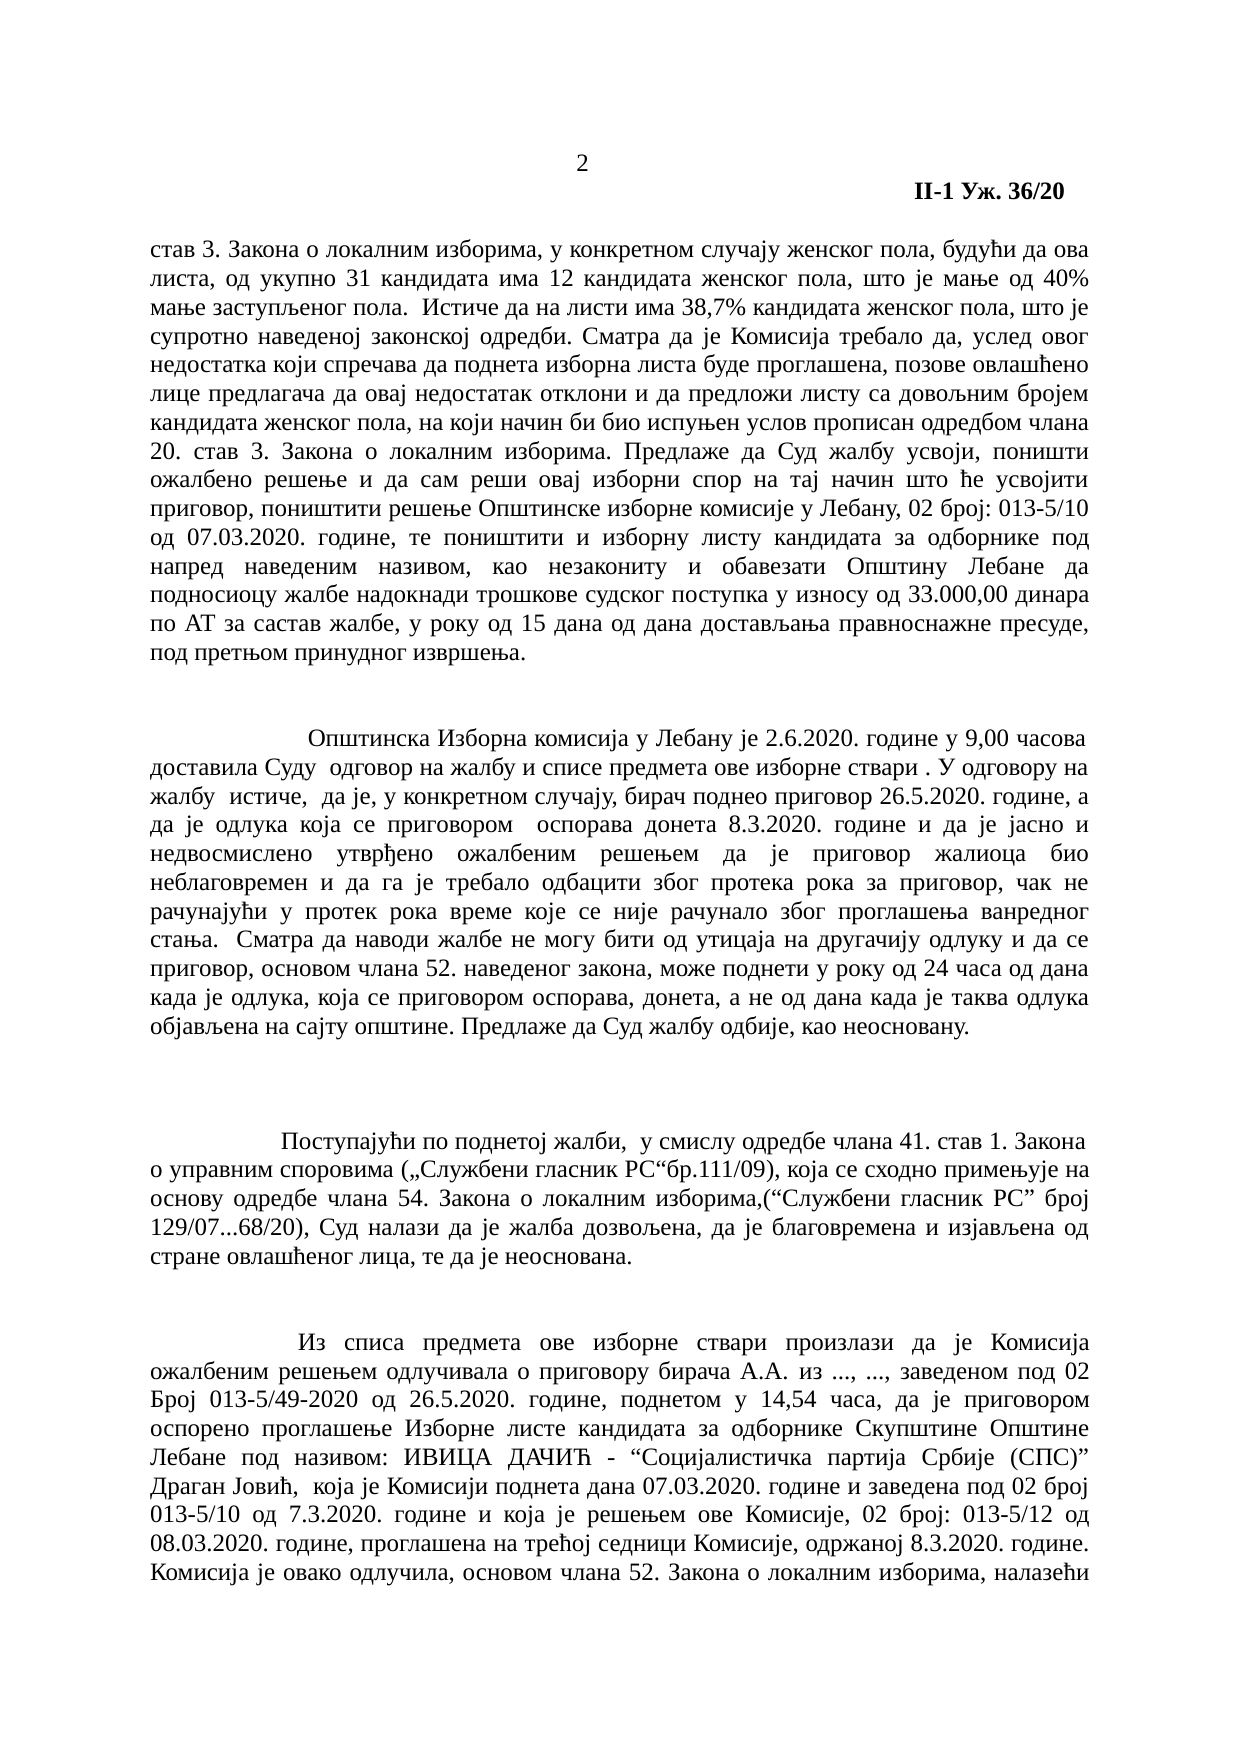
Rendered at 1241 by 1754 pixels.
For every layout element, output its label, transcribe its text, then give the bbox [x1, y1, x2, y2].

text Поступајући по поднетој жалби, у смислу одредбе члана 41. став 1. Закона о управним споровима („Службени гласник РС“бр.111/09), која се сходно примењује на основу одредбе члана 54. Закона о локалним изборима,(“Службени гласник РС” број 129/07...68/20), Суд налази да је жалба дозвољена, да је благовремена и изјављена од стране овлашћеног лица, те да је неоснована. [150, 1126, 1090, 1269]
text Из списа предмета ове изборне ствари произлази да је Комисија ожалбеним решењем одлучивала о приговору бирача А.А. из ..., ..., заведеном под 02 Број 013-5/49-2020 од 26.5.2020. године, поднетом у 14,54 часа, да је приговором оспорено проглашење Изборне листе кандидата за одборнике Скупштине Општине Лебане под називом: ИВИЦА ДАЧИЋ - “Социјалистичка партија Србије (СПС)” Драган Јовић, која је Комисији поднета дана 07.03.2020. године и заведена под 02 број 013-5/10 од 7.3.2020. године и која је решењем ове Комисије, 02 број: 013-5/12 од 08.03.2020. године, проглашена на трећој седници Комисије, одржаној 8.3.2020. године. Комисија је овако одлучила, основом члана 52. Закона о локалним изборима, налазећи [150, 1327, 1090, 1586]
text Општинска Изборна комисија у Лебану је 2.6.2020. године у 9,00 часова доставила Суду одговор на жалбу и списе предмета ове изборне ствари . У одговору на жалбу истиче, да је, у конкретном случају, бирач поднео приговор 26.5.2020. године, а да је одлука која се приговором оспорава донета 8.3.2020. године и да је јасно и недвосмислено утврђено ожалбеним решењем да је приговор жалиоца био неблаговремен и да га је требало одбацити због протека рока за приговор, чак не рачунајући у протек рока време које се није рачунало због проглашења ванредног стања. Сматра да наводи жалбе не могу бити од утицаја на другачију одлуку и да се приговор, основом члана 52. наведеног закона, може поднети у року од 24 часа од дана када је одлука, која се приговором оспорава, донета, а не од дана када је таква одлука објављена на сајту општине. Предлаже да Суд жалбу одбије, као неосновану. [150, 723, 1090, 1039]
text став 3. Закона о локалним изборима, у конкретном случају женског пола, будући да ова листа, од укупно 31 кандидата има 12 кандидата женског пола, што је мање од 40% мање заступљеног пола. Истиче да на листи има 38,7% кандидата женског пола, што је супротно наведеној законској одредби. Сматра да је Комисија требало да, услед овог недостатка који спречава да поднета изборна листа буде проглашена, позове овлашћено лице предлагача да овај недостатак отклони и да предложи листу са довољним бројем кандидата женског пола, на који начин би био испуњен услов прописан одредбом члана 20. став 3. Закона о локалним изборима. Предлаже да Суд жалбу усвоји, поништи ожалбено решење и да сам реши овај изборни спор на тај начин што ће усвојити приговор, поништити решење Општинске изборне комисије у Лебану, 02 број: 013-5/10 од 07.03.2020. године, те поништити и изборну листу кандидата за одборнике под напред наведеним називом, као незакониту и обавезати Општину Лебане да подносиоцу жалбе надокнади трошкове судског поступка у износу од 33.000,00 динара по АТ за састав жалбе, у року од 15 дана од дана достављања правноснажне пресуде, под претњом принудног извршења. [150, 234, 1090, 666]
